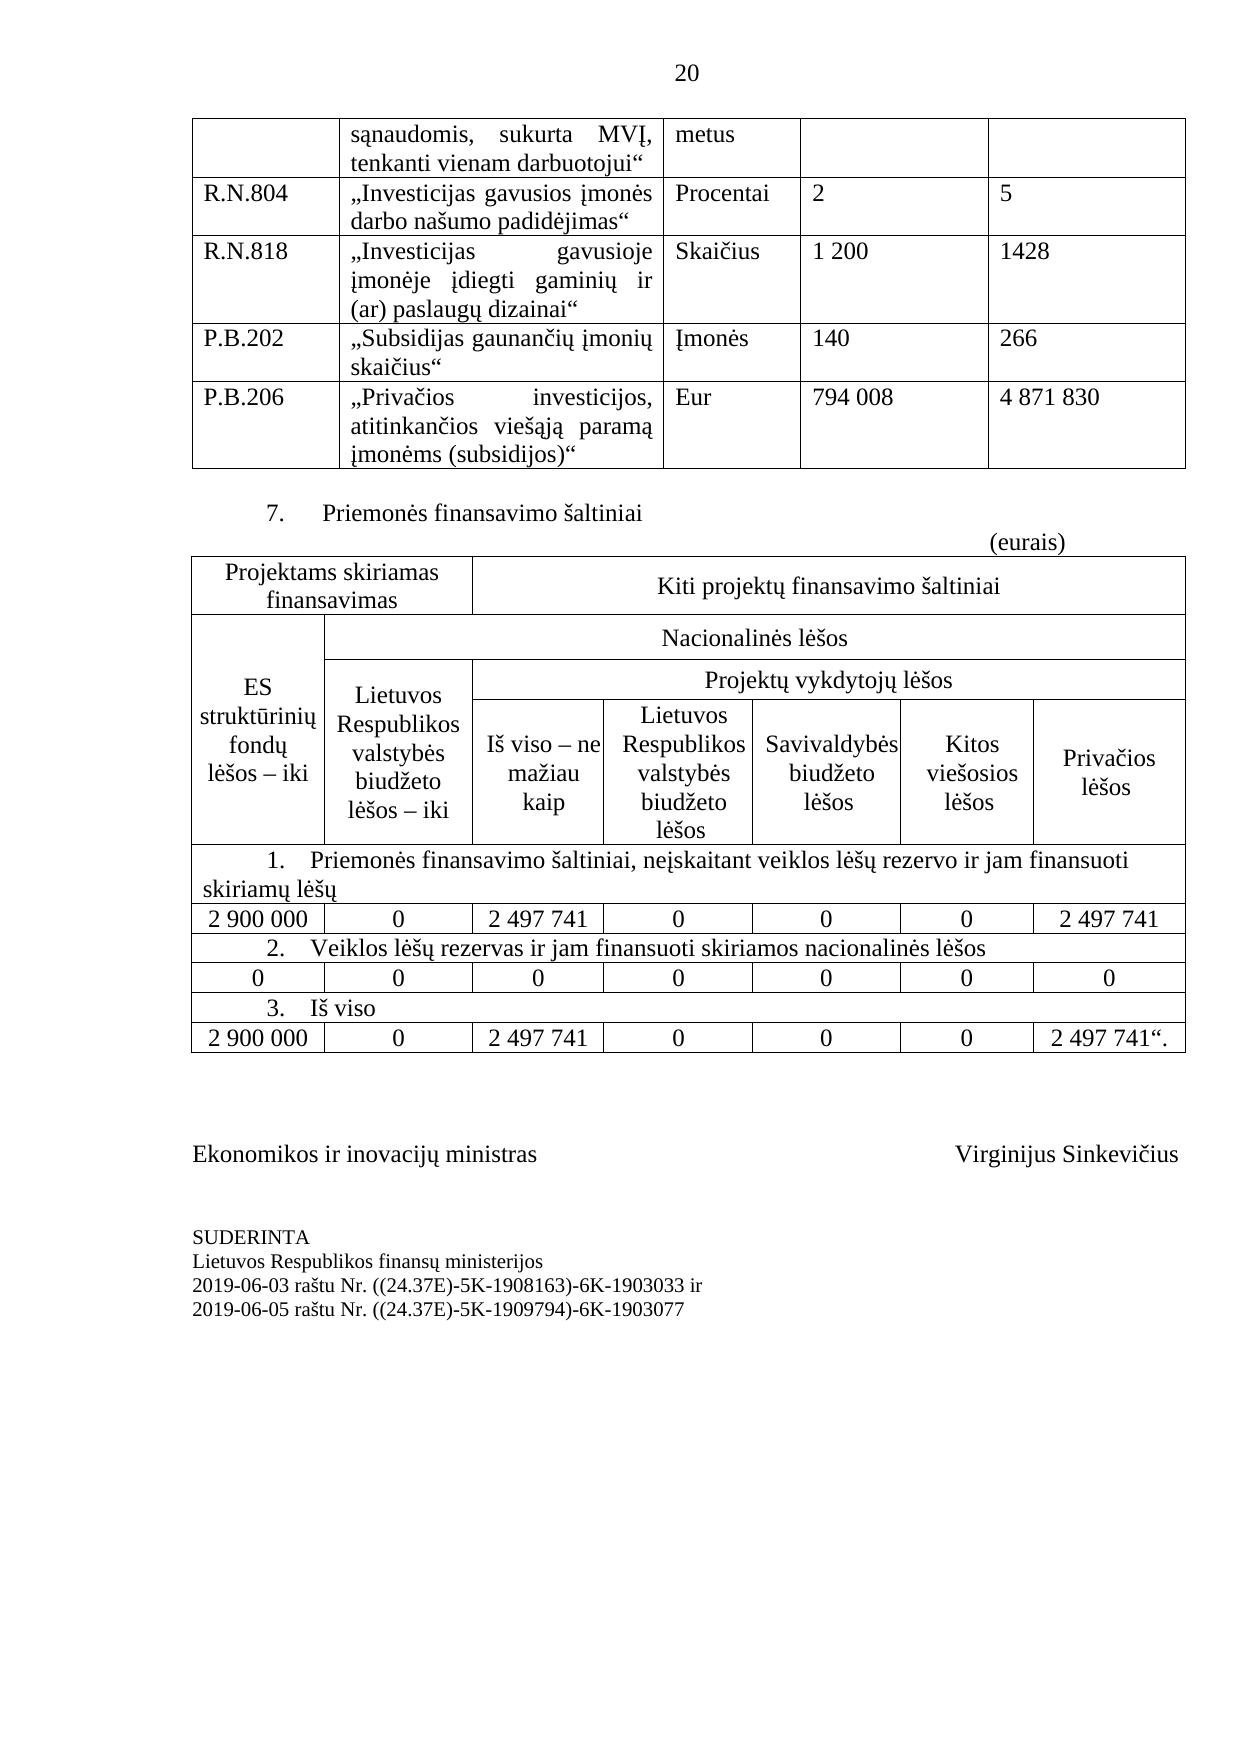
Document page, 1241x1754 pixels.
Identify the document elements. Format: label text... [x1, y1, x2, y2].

table_cell 140 [801, 324, 988, 381]
table_cell 0 [901, 963, 1033, 992]
table_cell 0 [604, 963, 752, 992]
table_cell 5 [989, 178, 1185, 235]
table_cell „Subsidijas gaunančių įmonių skaičius“ [340, 324, 663, 381]
table_cell „Investicijas gavusioje įmonėje įdiegti gaminių ir (ar) paslaugų dizainai“ [340, 236, 663, 322]
table_cell [193, 119, 339, 177]
table_cell Lietuvos Respublikos valstybės biudžeto lėšos – iki [325, 660, 472, 844]
table_cell 4 871 830 [989, 382, 1185, 468]
table_cell Lietuvos Respublikos valstybės biudžeto lėšos [604, 700, 752, 844]
table_cell 0 [753, 904, 900, 932]
table_cell 3. Iš viso [192, 993, 1185, 1022]
table_cell 1 200 [801, 236, 988, 322]
table_cell 2 497 741 [1034, 904, 1185, 932]
table_cell Savivaldybės biudžeto lėšos [753, 700, 900, 844]
text SUDERINTA [192, 1225, 1182, 1249]
table_cell 0 [753, 963, 900, 992]
table_cell P.B.206 [193, 382, 339, 468]
table_cell 0 [604, 904, 752, 932]
table_cell 2 [801, 178, 988, 235]
table_cell sąnaudomis, sukurta MVĮ, tenkanti vienam darbuotojui“ [340, 119, 663, 177]
text Ekonomikos ir inovacijų ministras Virginijus Sinkevičius [192, 1139, 1182, 1168]
table_header Projektams skiriamas finansavimas [192, 557, 472, 614]
table_cell R.N.818 [193, 236, 339, 322]
table_cell 794 008 [801, 382, 988, 468]
table_cell Skaičius [664, 236, 800, 322]
table_cell 2. Veiklos lėšų rezervas ir jam finansuoti skiriamos nacionalinės lėšos [192, 934, 1185, 962]
table_cell 2 497 741“. [1034, 1023, 1185, 1052]
table_cell 2 900 000 [192, 904, 324, 932]
table_cell 0 [901, 1023, 1033, 1052]
table_cell 0 [901, 904, 1033, 932]
table_cell Iš viso – ne mažiau kaip [473, 700, 603, 844]
table_cell 0 [1034, 963, 1185, 992]
table_cell [989, 119, 1185, 177]
table_cell 0 [753, 1023, 900, 1052]
table_cell Procentai [664, 178, 800, 235]
text 2019-06-03 raštu Nr. ((24.37E)-5K-1908163)-6K-1903033 ir [192, 1273, 1182, 1297]
table_cell 0 [325, 1023, 472, 1052]
table_cell 0 [192, 963, 324, 992]
table_cell 0 [473, 963, 603, 992]
table_cell 2 900 000 [192, 1023, 324, 1052]
table_cell 2 497 741 [473, 904, 603, 932]
table_cell R.N.804 [193, 178, 339, 235]
table_cell Kitos viešosios lėšos [901, 700, 1033, 844]
table_cell Įmonės [664, 324, 800, 381]
table_cell 1. Priemonės finansavimo šaltiniai, neįskaitant veiklos lėšų rezervo ir jam finansuoti skiriamų lėšų [192, 845, 1185, 903]
text Lietuvos Respublikos finansų ministerijos [192, 1249, 1182, 1273]
table_header Kiti projektų finansavimo šaltiniai [473, 557, 1185, 614]
table_cell 266 [989, 324, 1185, 381]
table_cell metus [664, 119, 800, 177]
table_cell 0 [325, 963, 472, 992]
table_cell ES struktūrinių fondų lėšos – iki [192, 615, 324, 844]
text (eurais) [266, 527, 1182, 556]
table_cell Nacionalinės lėšos [325, 615, 1185, 659]
table_cell 0 [604, 1023, 752, 1052]
table_cell 2 497 741 [473, 1023, 603, 1052]
table_cell P.B.202 [193, 324, 339, 381]
table_cell Privačios lėšos [1034, 700, 1185, 844]
table_cell Projektų vykdytojų lėšos [473, 660, 1185, 699]
text 7. Priemonės finansavimo šaltiniai [266, 498, 1182, 527]
table_cell „Investicijas gavusios įmonės darbo našumo padidėjimas“ [340, 178, 663, 235]
table_cell 1428 [989, 236, 1185, 322]
table_cell Eur [664, 382, 800, 468]
table_cell 0 [325, 904, 472, 932]
table_cell „Privačios investicijos, atitinkančios viešąją paramą įmonėms (subsidijos)“ [340, 382, 663, 468]
text 2019-06-05 raštu Nr. ((24.37E)-5K-1909794)-6K-1903077 [192, 1297, 1182, 1321]
table_cell [801, 119, 988, 177]
